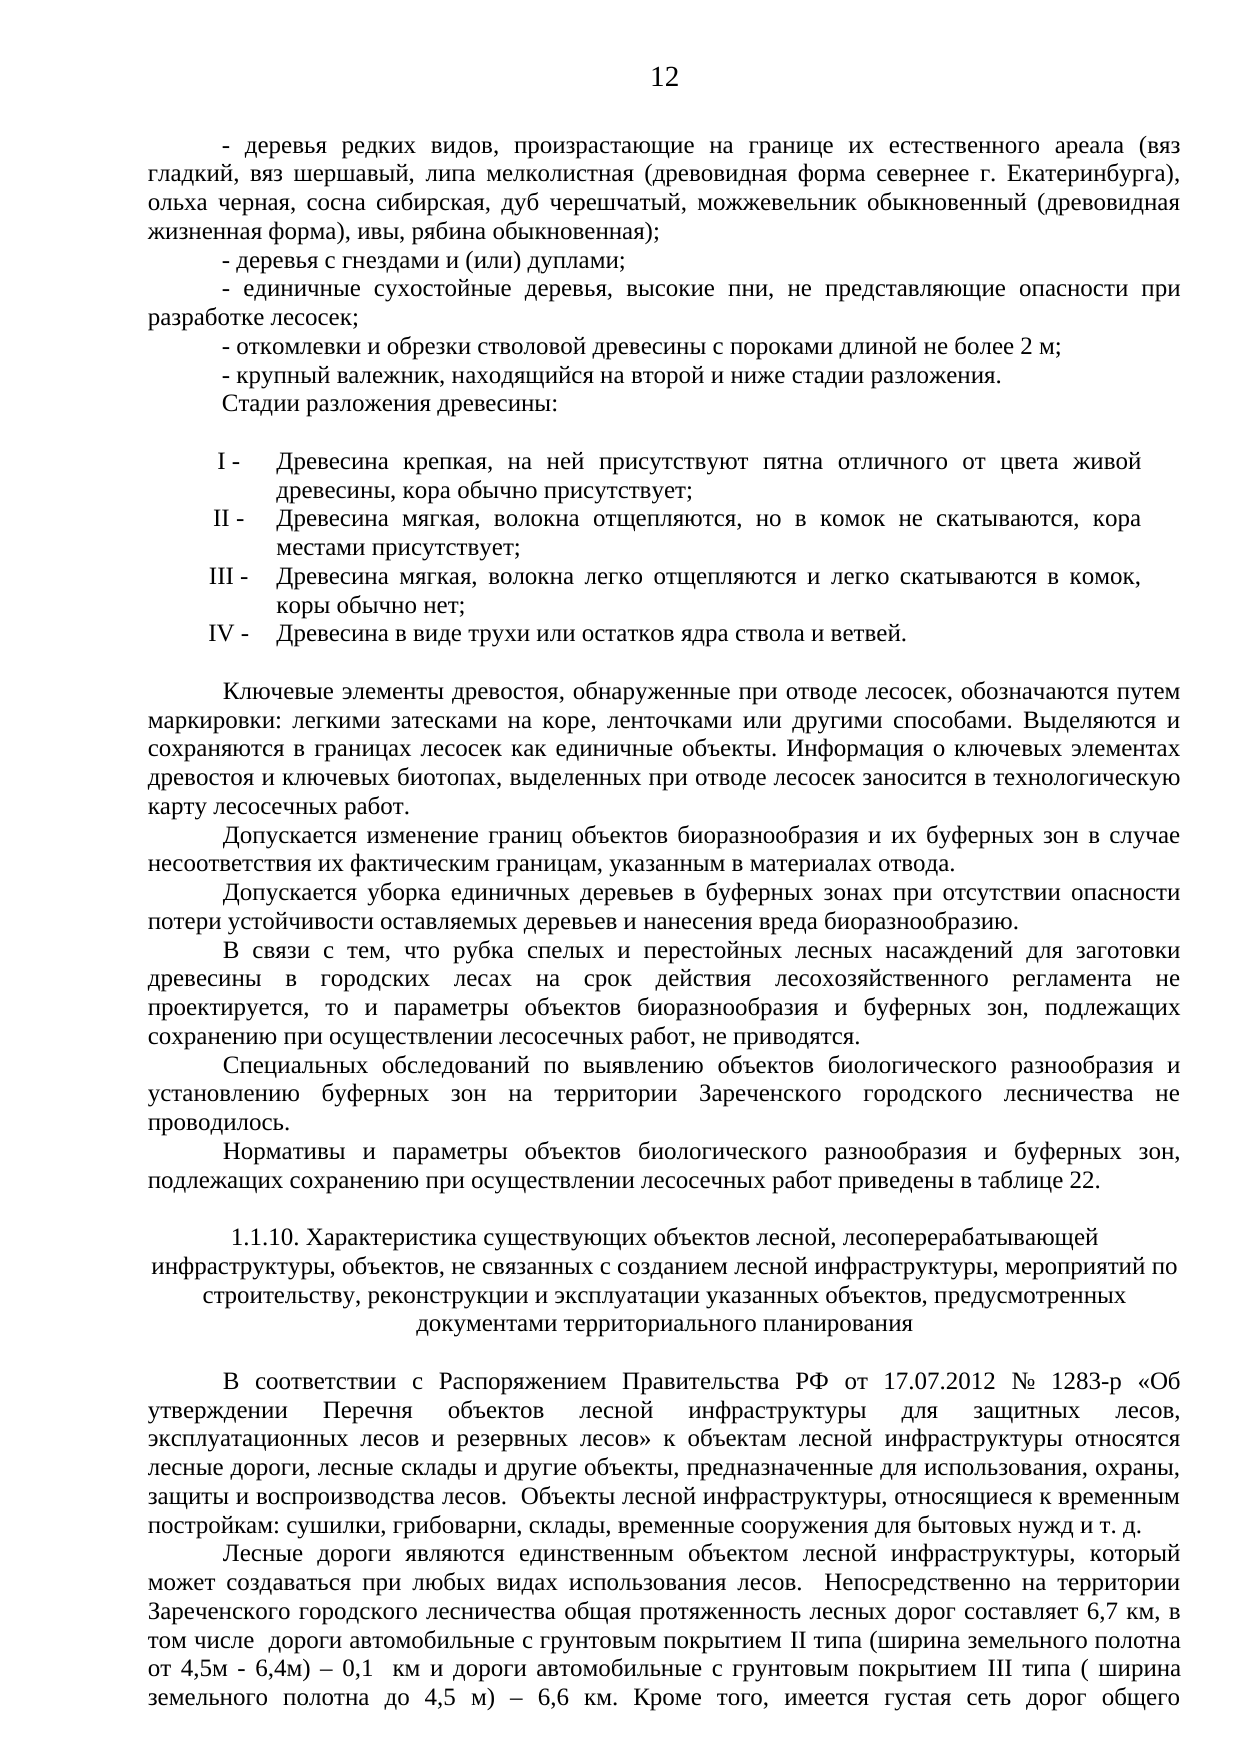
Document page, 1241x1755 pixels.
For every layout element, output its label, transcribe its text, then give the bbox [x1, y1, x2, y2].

text В связи с тем, что рубка спелых и перестойных лесных насаждений для заготовки древесины в городских лесах на срок действия лесохозяйственного регламента не проектируется, то и параметры объектов биоразнообразия и буферных зон, подлежащих сохранению при осуществлении лесосечных работ, не приводятся. [148, 935, 1181, 1050]
text В соответствии с Распоряжением Правительства РФ от 17.07.2012 № 1283-р «Об утверждении Перечня объектов лесной инфраструктуры для защитных лесов, эксплуатационных лесов и резервных лесов» к объектам лесной инфраструктуры относятся лесные дороги, лесные склады и другие объекты, предназначенные для использования, охраны, защиты и воспроизводства лесов. Объекты лесной инфраструктуры, относящиеся к временным постройкам: сушилки, грибоварни, склады, временные сооружения для бытовых нужд и т. д. [148, 1366, 1181, 1538]
text Лесные дороги являются единственным объектом лесной инфраструктуры, который может создаваться при любых видах использования лесов. Непосредственно на территории Зареченского городского лесничества общая протяженность лесных дорог составляет 6,7 км, в том числе дороги автомобильные с грунтовым покрытием II типа (ширина земельного полотна от 4,5м - 6,4м) – 0,1 км и дороги автомобильные с грунтовым покрытием III типа ( ширина земельного полотна до 4,5 м) – 6,6 км. Кроме того, имеется густая сеть дорог общего [148, 1538, 1181, 1711]
table_cell III - [192, 561, 265, 618]
table_cell IV - [192, 619, 265, 647]
table_cell II - [192, 504, 265, 561]
text Стадии разложения древесины: [148, 388, 1181, 417]
table_header I - [192, 446, 265, 503]
text - единичные сухостойные деревья, высокие пни, не представляющие опасности при разработке лесосек; [148, 273, 1181, 331]
text Специальных обследований по выявлению объектов биологического разнообразия и установлению буферных зон на территории Зареченского городского лесничества не проводилось. [148, 1050, 1181, 1136]
text Допускается уборка единичных деревьев в буферных зонах при отсутствии опасности потери устойчивости оставляемых деревьев и нанесения вреда биоразнообразию. [148, 877, 1181, 935]
table_header Древесина крепкая, на ней присутствуют пятна отличного от цвета живой древесины, кора обычно присутствует; [265, 446, 1153, 503]
text Допускается изменение границ объектов биоразнообразия и их буферных зон в случае несоответствия их фактическим границам, указанным в материалах отвода. [148, 820, 1181, 877]
text - крупный валежник, находящийся на второй и ниже стадии разложения. [148, 360, 1181, 388]
text Ключевые элементы древостоя, обнаруженные при отводе лесосек, обозначаются путем маркировки: легкими затесками на коре, ленточками или другими способами. Выделяются и сохраняются в границах лесосек как единичные объекты. Информация о ключевых элементах древостоя и ключевых биотопах, выделенных при отводе лесосек заносится в технологическую карту лесосечных работ. [148, 676, 1181, 820]
table_cell Древесина мягкая, волокна легко отщепляются и легко скатываются в комок, коры обычно нет; [265, 561, 1153, 618]
text - деревья редких видов, произрастающие на границе их естественного ареала (вяз гладкий, вяз шершавый, липа мелколистная (древовидная форма севернее г. Екатеринбурга), ольха черная, сосна сибирская, дуб черешчатый, можжевельник обыкновенный (древовидная жизненная форма), ивы, рябина обыкновенная); [148, 130, 1181, 245]
text Нормативы и параметры объектов биологического разнообразия и буферных зон, подлежащих сохранению при осуществлении лесосечных работ приведены в таблице 22. [148, 1136, 1181, 1193]
text - откомлевки и обрезки стволовой древесины с пороками длиной не более 2 м; [148, 331, 1181, 360]
text - деревья с гнездами и (или) дуплами; [148, 245, 1181, 273]
table_cell Древесина мягкая, волокна отщепляются, но в комок не скатываются, кора местами присутствует; [265, 504, 1153, 561]
text 1.1.10. Характеристика существующих объектов лесной, лесоперерабатывающей инфраструктуры, объектов, не связанных с созданием лесной инфраструктуры, мероприятий по строительству, реконструкции и эксплуатации указанных объектов, предусмотренных документами территориального планирования [148, 1222, 1181, 1337]
table_cell Древесина в виде трухи или остатков ядра ствола и ветвей. [265, 619, 1153, 647]
